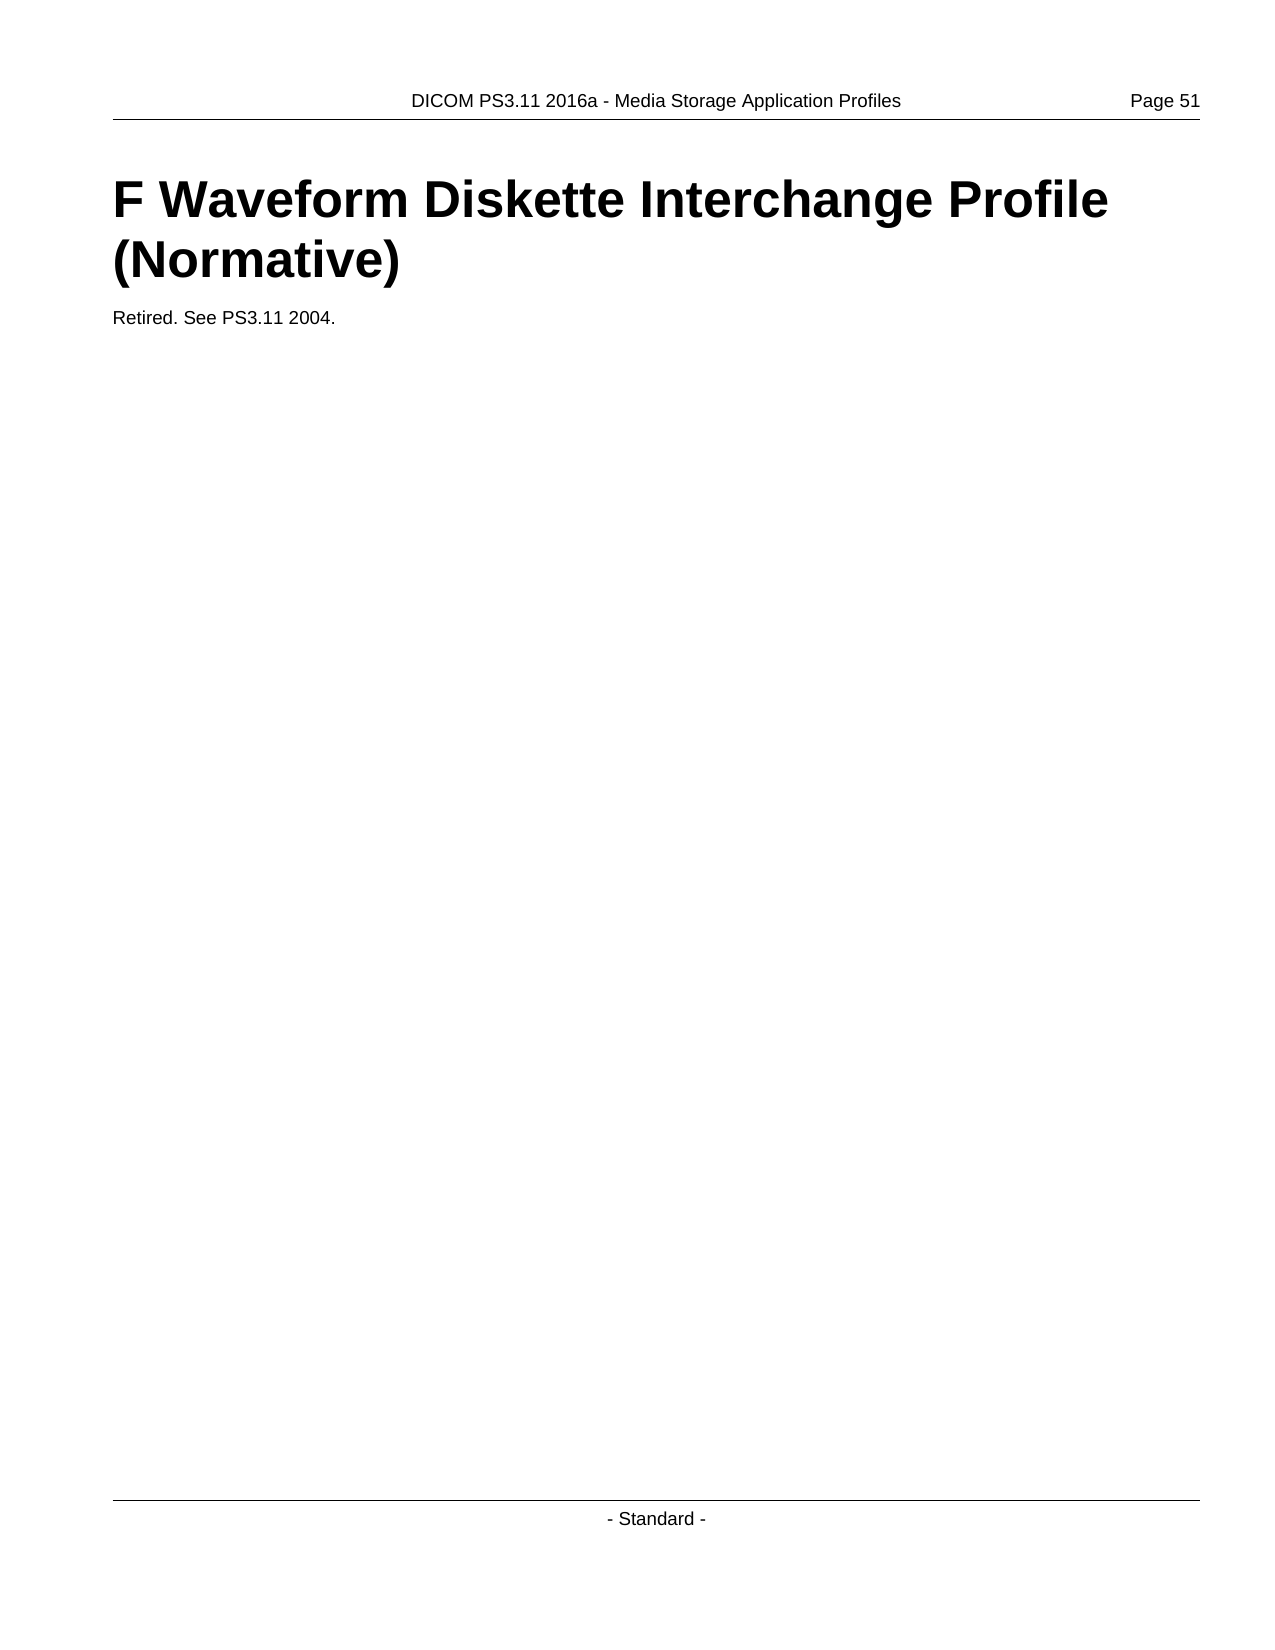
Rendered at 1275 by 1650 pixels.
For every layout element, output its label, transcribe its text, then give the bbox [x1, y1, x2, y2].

text Retired. See PS3.11 2004. [112, 307, 1200, 328]
text F Waveform Diskette Interchange Profile (Normative) [112, 169, 1200, 288]
